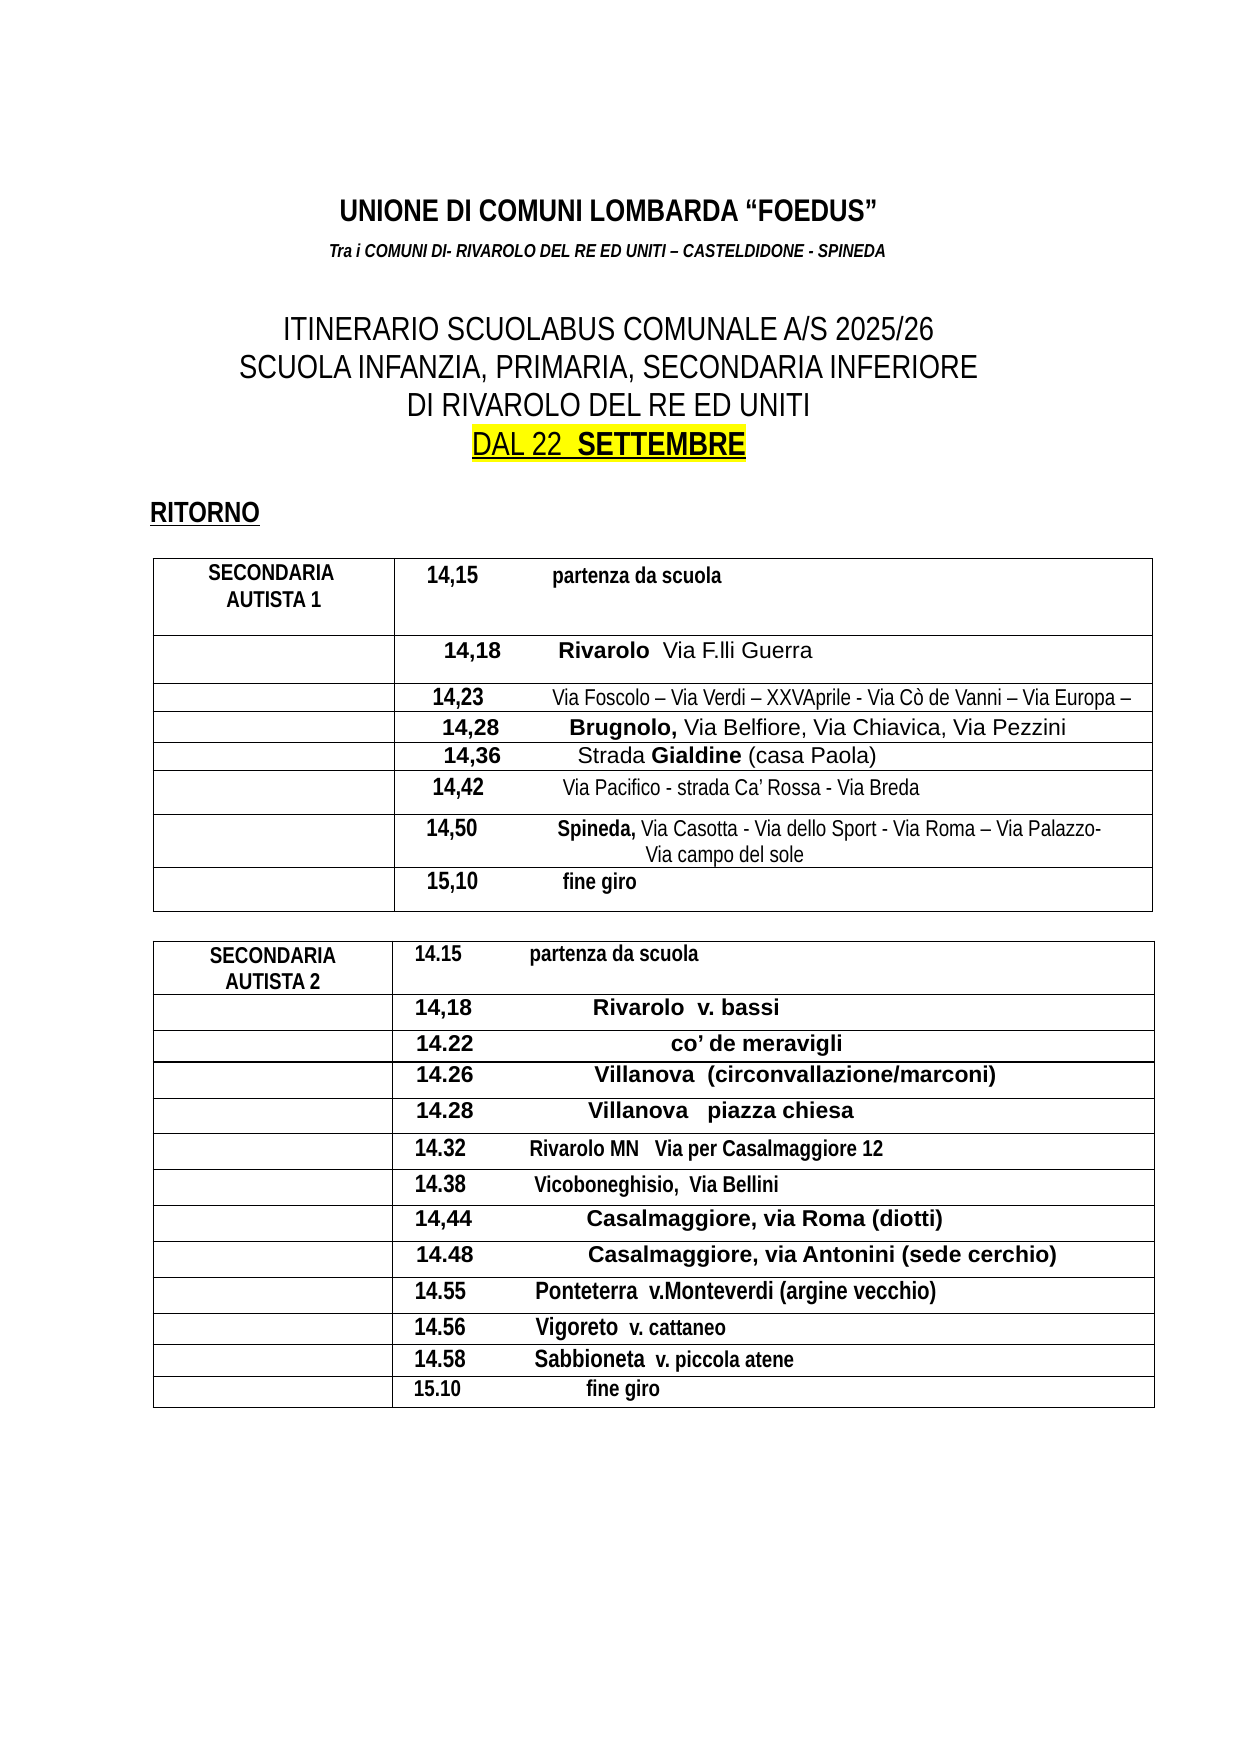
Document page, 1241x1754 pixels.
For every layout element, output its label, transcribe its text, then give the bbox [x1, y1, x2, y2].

table_cell 14.48 Casalmaggiore, via Antonini (sede cerchio) [393, 1242, 1154, 1277]
table_cell [154, 1063, 392, 1097]
table_cell [154, 771, 394, 814]
table_cell [154, 1345, 392, 1376]
table_cell [154, 1314, 392, 1344]
table_cell [154, 815, 394, 867]
table_cell [154, 636, 394, 682]
text UNIONE DI COMUNI LOMBARDA “FOEDUS” [161, 192, 1056, 228]
table_cell 14.58 Sabbioneta v. piccola atene [393, 1345, 1154, 1376]
table_cell [154, 995, 392, 1030]
table_cell 14.22 co’ de meravigli [393, 1031, 1154, 1061]
table_cell 14,50 Spineda, Via Casotta - Via dello Sport - Via Roma – Via Palazzo- Via campo del sole [395, 815, 1152, 867]
text DI RIVAROLO DEL RE ED UNITI [162, 386, 1056, 424]
table_cell 14.56 Vigoreto v. cattaneo [393, 1314, 1154, 1344]
table_cell [154, 1099, 392, 1133]
text SCUOLA INFANZIA, PRIMARIA, SECONDARIA INFERIORE [162, 347, 1056, 386]
table_header SECONDARIA AUTISTA 1 [154, 559, 394, 635]
table_cell [154, 712, 394, 742]
text RITORNO [150, 496, 1090, 529]
table_cell 14.26 Villanova (circonvallazione/marconi) [393, 1063, 1154, 1097]
table_header SECONDARIA AUTISTA 2 [154, 942, 392, 994]
table_cell 14,42 Via Pacifico - strada Ca’ Rossa - Via Breda [395, 771, 1152, 814]
table_cell 14,36 Strada Gialdine (casa Paola) [395, 743, 1152, 770]
table_header 14.15 partenza da scuola [393, 942, 1154, 994]
text Tra i COMUNI DI- RIVAROLO DEL RE ED UNITI – CASTELDIDONE - SPINEDA [162, 240, 1056, 262]
table_cell [154, 684, 394, 711]
table_cell [154, 1134, 392, 1169]
table_cell [154, 1031, 392, 1061]
text DAL 22 SETTEMBRE [162, 424, 1056, 462]
table_cell [154, 743, 394, 770]
table_cell 14.38 Vicoboneghisio, Via Bellini [393, 1170, 1154, 1205]
table_cell 14.32 Rivarolo MN Via per Casalmaggiore 12 [393, 1134, 1154, 1169]
table_header 14,15 partenza da scuola [395, 559, 1152, 635]
table_cell 14,44 Casalmaggiore, via Roma (diotti) [393, 1206, 1154, 1241]
table_cell [154, 1170, 392, 1205]
table_cell [154, 1242, 392, 1277]
table_cell 14,23 Via Foscolo – Via Verdi – XXVAprile - Via Cò de Vanni – Via Europa – [395, 684, 1152, 711]
table_cell [154, 1206, 392, 1241]
table_cell [154, 1278, 392, 1313]
table_cell 15,10 fine giro [395, 868, 1152, 911]
table_cell 14.28 Villanova piazza chiesa [393, 1099, 1154, 1133]
table_cell 14,18 Rivarolo Via F.lli Guerra [395, 636, 1152, 682]
table_cell 14,28 Brugnolo, Via Belfiore, Via Chiavica, Via Pezzini [395, 712, 1152, 742]
table_cell 14,18 Rivarolo v. bassi [393, 995, 1154, 1030]
text ITINERARIO SCUOLABUS COMUNALE A/S 2025/26 [162, 309, 1056, 347]
table_cell 14.55 Ponteterra v.Monteverdi (argine vecchio) [393, 1278, 1154, 1313]
table_cell 15.10 fine giro [393, 1377, 1154, 1407]
table_cell [154, 868, 394, 911]
table_cell [154, 1377, 392, 1407]
